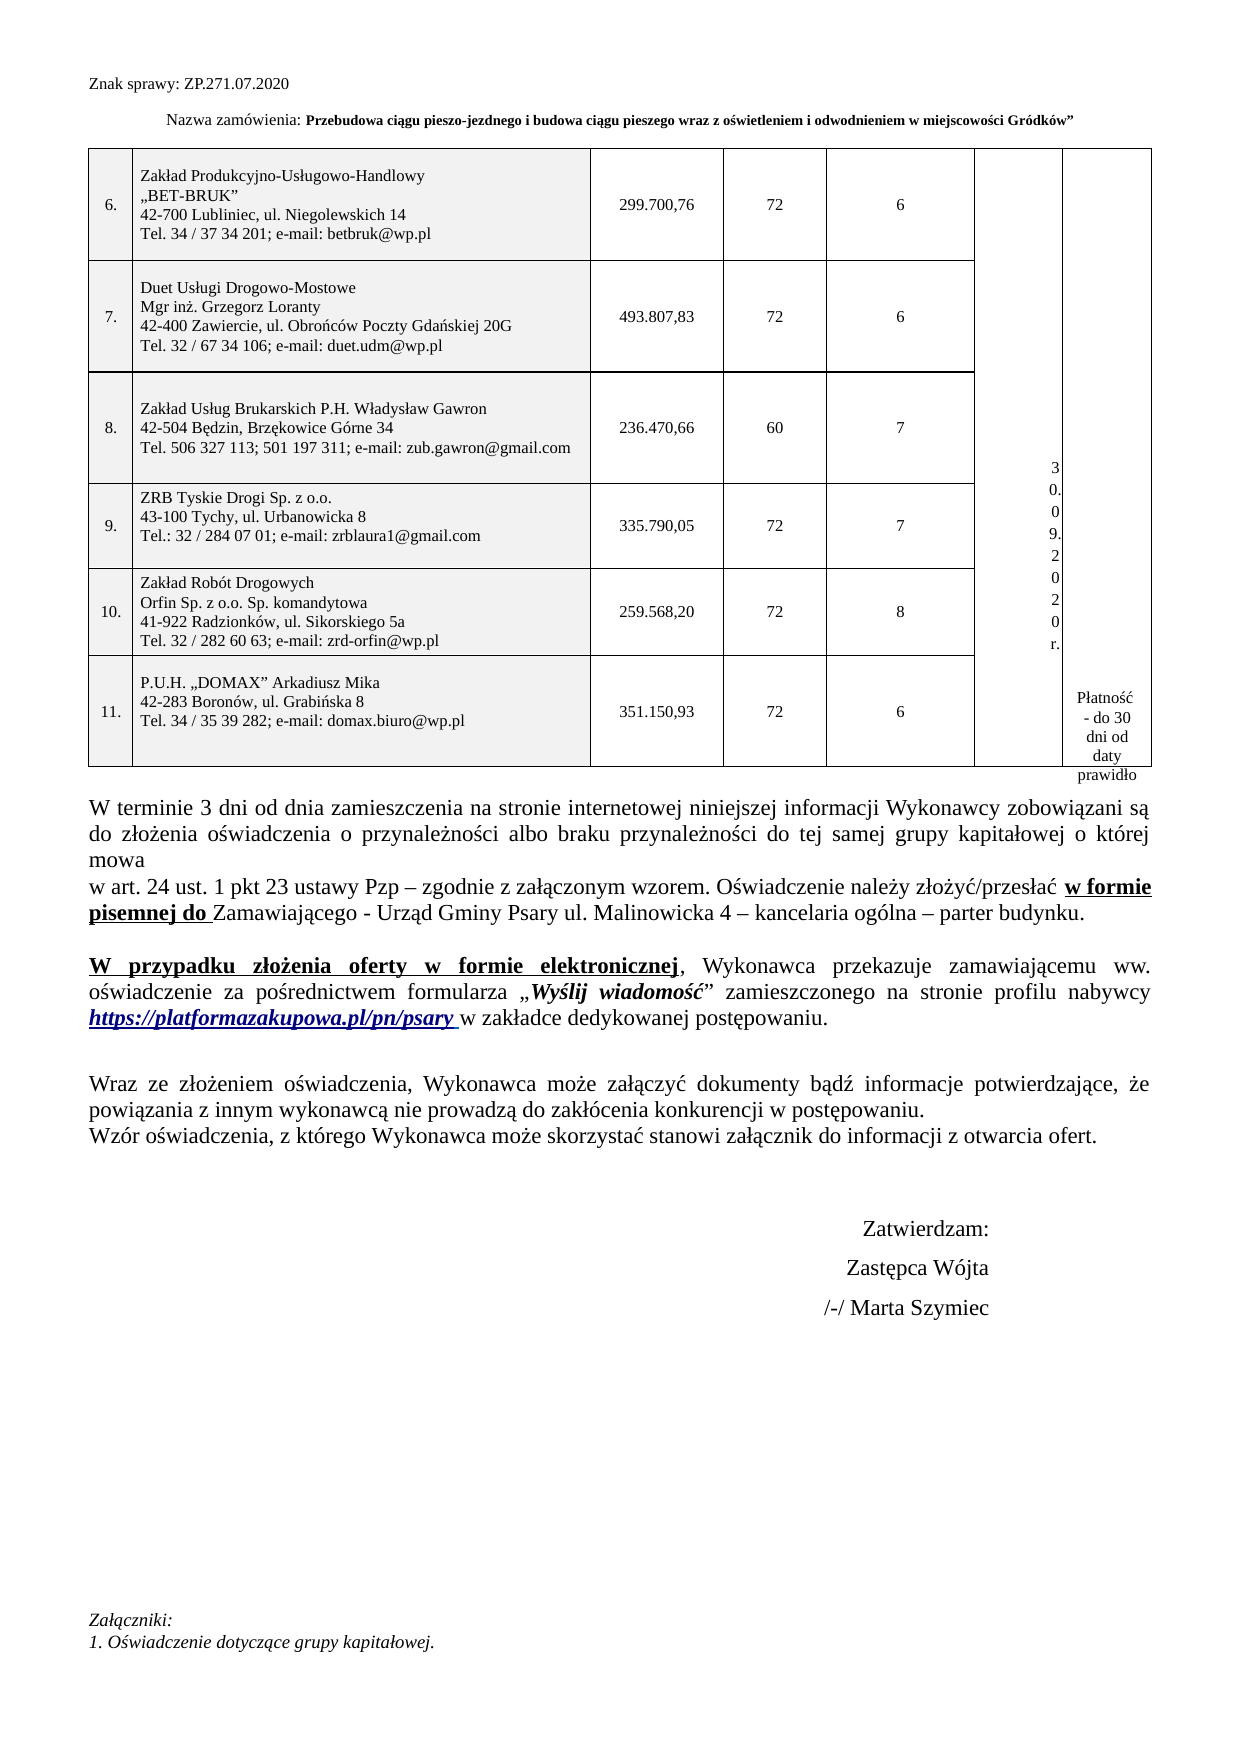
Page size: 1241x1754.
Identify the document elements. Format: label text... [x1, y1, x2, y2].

table_cell P.U.H. „DOMAX” Arkadiusz Mika 42-283 Boronów, ul. Grabińska 8 Tel. 34 / 35 39 282; e-mail: domax.biuro@wp.pl [133, 656, 590, 766]
table_cell 11. [89, 656, 132, 766]
table_cell 7. [89, 261, 132, 371]
text Wzór oświadczenia, z którego Wykonawca może skorzystać stanowi załącznik do informacji z otwarcia ofert. [89, 1122, 1152, 1149]
table_cell 6 [827, 261, 974, 371]
table_cell Duet Usługi Drogowo-Mostowe Mgr inż. Grzegorz Loranty 42-400 Zawiercie, ul. Obrońców Poczty Gdańskiej 20G Tel. 32 / 67 34 106; e-mail: duet.udm@wp.pl [133, 261, 590, 371]
table_cell 7 [827, 484, 974, 567]
table_cell 6. [89, 149, 132, 260]
table_cell Zakład Robót Drogowych Orfin Sp. z o.o. Sp. komandytowa 41-922 Radzionków, ul. Sikorskiego 5a Tel. 32 / 282 60 63; e-mail: zrd-orfin@wp.pl [133, 569, 590, 654]
table_cell 72 [724, 484, 826, 567]
text Wraz ze złożeniem oświadczenia, Wykonawca może załączyć dokumenty bądź informacje potwierdzające, że powiązania z innym wykonawcą nie prowadzą do zakłócenia konkurencji w postępowaniu. [89, 1070, 1152, 1122]
text W przypadku złożenia oferty w formie elektronicznej, Wykonawca przekazuje zamawiającemu ww. oświadczenie za pośrednictwem formularza „Wyślij wiadomość” zamieszczonego na stronie profilu nabywcy https://platformazakupowa.pl/pn/psary w zakładce dedykowanej postępowaniu. [89, 952, 1152, 1031]
table_cell 7 [827, 373, 974, 483]
table_cell Zakład Produkcyjno-Usługowo-Handlowy „BET-BRUK” 42-700 Lubliniec, ul. Niegolewskich 14 Tel. 34 / 37 34 201; e-mail: betbruk@wp.pl [133, 149, 590, 260]
table_cell 236.470,66 [591, 373, 723, 483]
text 1. Oświadczenie dotyczące grupy kapitałowej. [89, 1631, 1152, 1652]
text Załączniki: [89, 1609, 1152, 1631]
table_cell 8. [89, 373, 132, 483]
table_cell 6 [827, 656, 974, 766]
table_cell 9. [89, 484, 132, 567]
text W terminie 3 dni od dnia zamieszczenia na stronie internetowej niniejszej informacji Wykonawcy zobowiązani są do złożenia oświadczenia o przynależności albo braku przynależności do tej samej grupy kapitałowej o której mowa w art. 24 ust. 1 pkt 23 ustawy Pzp – zgodnie z załączonym wzorem. Oświadczenie należy złożyć/przesłać w formie pisemnej do Zamawiającego - Urząd Gminy Psary ul. Malinowicka 4 – kancelaria ogólna – parter budynku. [89, 794, 1152, 925]
table_cell 299.700,76 [591, 149, 723, 260]
table_cell 72 [724, 261, 826, 371]
table_cell ZRB Tyskie Drogi Sp. z o.o. 43-100 Tychy, ul. Urbanowicka 8 Tel.: 32 / 284 07 01; e-mail: zrblaura1@gmail.com [133, 484, 590, 567]
table_cell 335.790,05 [591, 484, 723, 567]
text Zatwierdzam: [89, 1214, 989, 1241]
table_cell 60 [724, 373, 826, 483]
table_cell 72 [724, 149, 826, 260]
table_cell 30.09.2020 r. [975, 149, 1062, 766]
table_cell 351.150,93 [591, 656, 723, 766]
table_cell 259.568,20 [591, 569, 723, 654]
table_cell 72 [724, 569, 826, 654]
table_cell 72 [724, 656, 826, 766]
table_cell Zakład Usług Brukarskich P.H. Władysław Gawron 42-504 Będzin, Brzękowice Górne 34 Tel. 506 327 113; 501 197 311; e-mail: zub.gawron@gmail.com [133, 373, 590, 483]
text /-/ Marta Szymiec [89, 1293, 989, 1320]
table_cell 493.807,83 [591, 261, 723, 371]
text Zastępca Wójta [89, 1254, 989, 1280]
table_cell 6 [827, 149, 974, 260]
table_cell Płatność - do 30 dni od daty prawidłowo wystawionej faktury VAT Płatność - do 30 dni od daty prawidłowo wystawionej faktury VAT. [1063, 149, 1151, 766]
table_cell 8 [827, 569, 974, 654]
table_cell 10. [89, 569, 132, 654]
